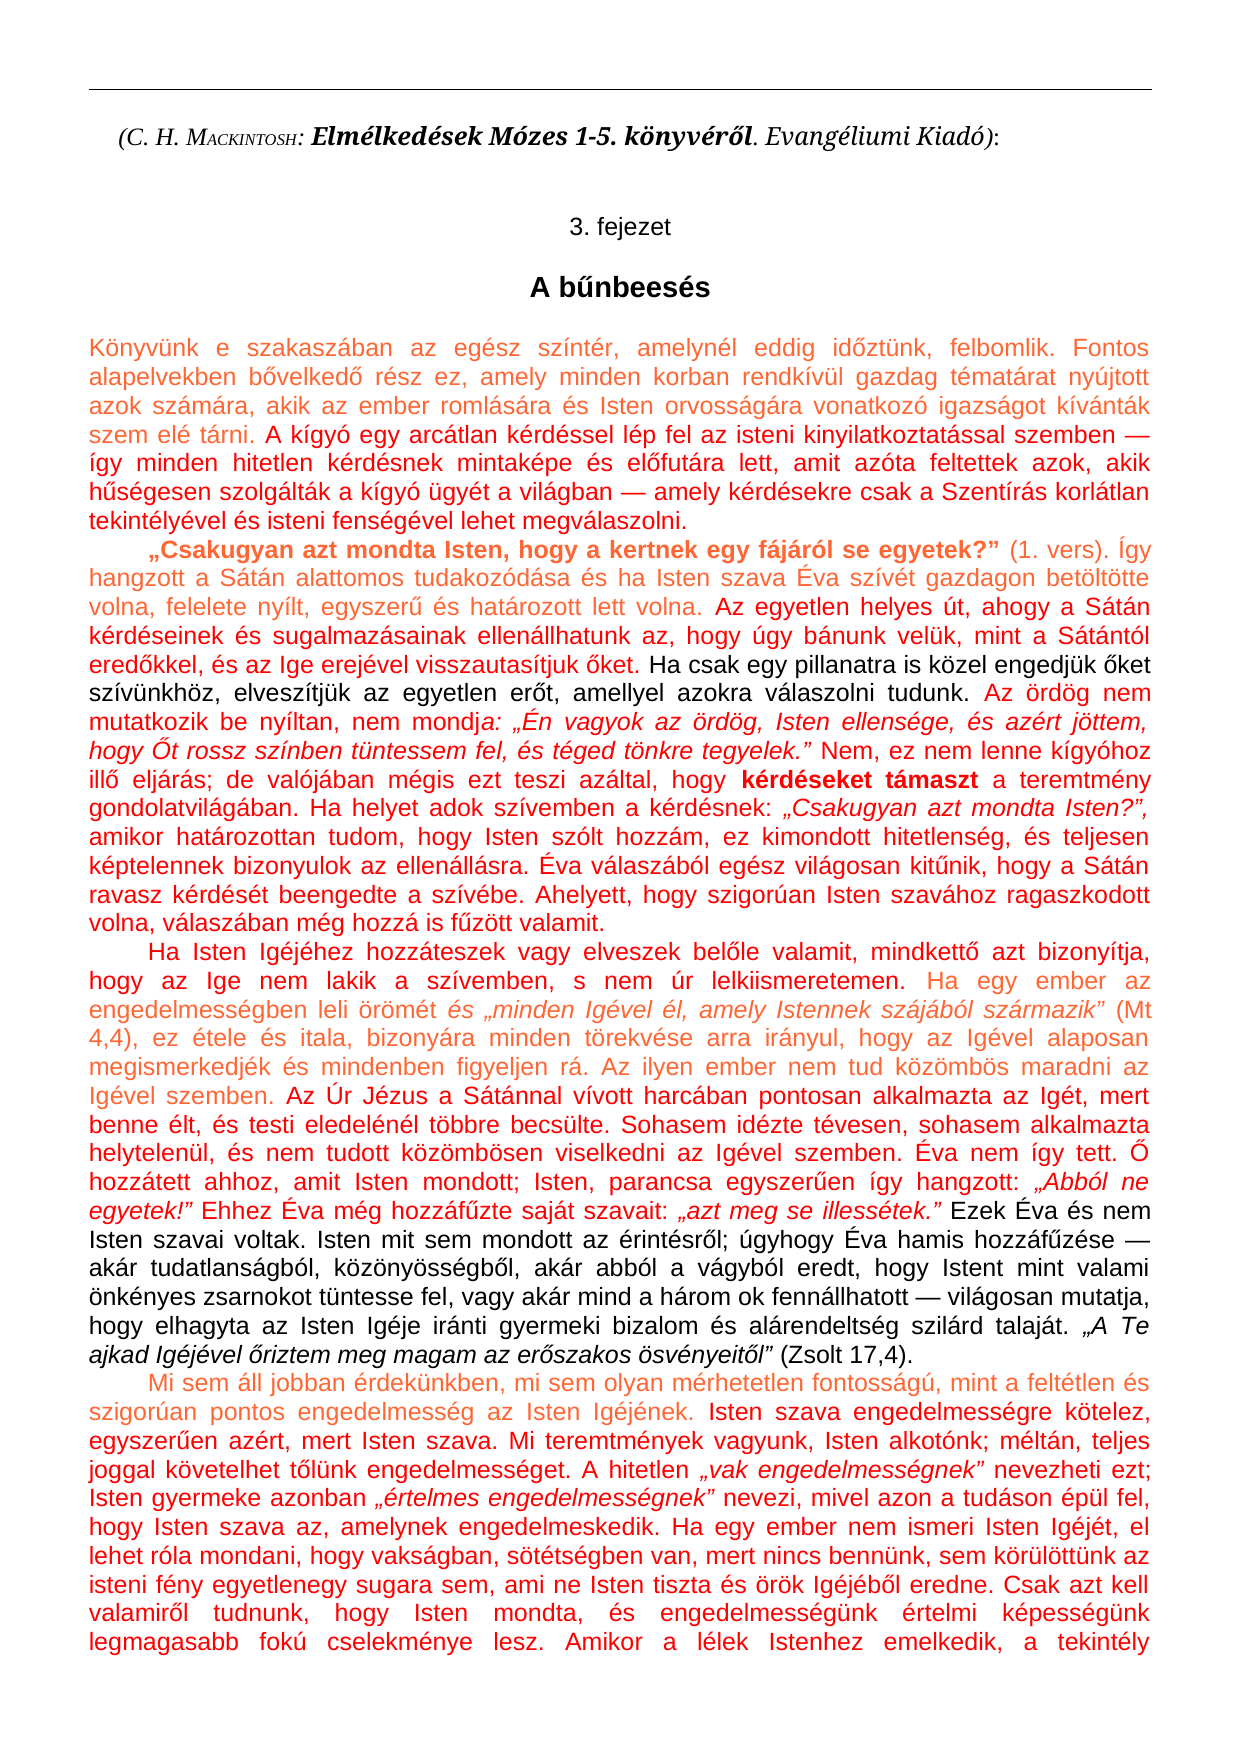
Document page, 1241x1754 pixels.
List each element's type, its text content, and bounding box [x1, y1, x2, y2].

text 3. fejezet [88, 212, 1152, 241]
text A bűnbeesés [88, 270, 1152, 304]
text „Csakugyan azt mondta Isten, hogy a kertnek egy fájáról se egyetek?” (1. vers). Így hangzott a Sátán alattomos tudakozódása és ha Isten szava Éva szívét gazdagon betöltötte volna, felelete nyílt, egyszerű és határozott lett volna. Az egyetlen helyes út, ahogy a Sátán kérdéseinek és sugalmazásainak ellenállhatunk az, hogy úgy bánunk velük, mint a Sátántól eredőkkel, és az Ige erejével visszautasítjuk őket. Ha csak egy pillanatra is közel engedjük őket szívünkhöz, elveszítjük az egyetlen erőt, amellyel azokra válaszolni tudunk. Az ördög nem mutatkozik be nyíltan, nem mondja: „Én vagyok az ördög, Isten ellensége, és azért jöttem, hogy Őt rossz színben tüntessem fel, és téged tönkre tegyelek.” Nem, ez nem lenne kígyóhoz illő eljárás; de valójában mégis ezt teszi azáltal, hogy kérdéseket támaszt a teremtmény gondolatvilágában. Ha helyet adok szívemben a kérdésnek: „Csakugyan azt mondta Isten?”, amikor határozottan tudom, hogy Isten szólt hozzám, ez kimondott hitetlenség, és teljesen képtelennek bizonyulok az ellenállásra. Éva válaszából egész világosan kitűnik, hogy a Sátán ravasz kérdését beengedte a szívébe. Ahelyett, hogy szigorúan Isten szavához ragaszkodott volna, válaszában még hozzá is fűzött valamit. [88, 535, 1152, 937]
text (C. H. Mackintosh: Elmélkedések Mózes 1-5. könyvéről. Evangéliumi Kiadó): [88, 90, 1152, 182]
text Könyvünk e szakaszában az egész színtér, amelynél eddig időztünk, felbomlik. Fontos alapelvekben bővelkedő rész ez, amely minden korban rendkívül gazdag tématárat nyújtott azok számára, akik az ember romlására és Isten orvosságára vonatkozó igazságot kívánták szem elé tárni. A kígyó egy arcátlan kérdéssel lép fel az isteni kinyilatkoztatással szemben — így minden hitetlen kérdésnek mintaképe és előfutára lett, amit azóta feltettek azok, akik hűségesen szolgálták a kígyó ügyét a világban — amely kérdésekre csak a Szentírás korlátlan tekintélyével és isteni fenségével lehet megválaszolni. [88, 333, 1152, 535]
text Ha Isten Igéjéhez hozzáteszek vagy elveszek belőle valamit, mindkettő azt bizonyítja, hogy az Ige nem lakik a szívemben, s nem úr lelkiismeretemen. Ha egy ember az engedelmességben leli örömét és „minden Igével él, amely Istennek szájából származik” (Mt 4,4), ez étele és itala, bizonyára minden törekvése arra irányul, hogy az Igével alaposan megismerkedjék és mindenben figyeljen rá. Az ilyen ember nem tud közömbös maradni az Igével szemben. Az Úr Jézus a Sátánnal vívott harcában pontosan alkalmazta az Igét, mert benne élt, és testi eledelénél többre becsülte. Sohasem idézte tévesen, sohasem alkalmazta helytelenül, és nem tudott közömbösen viselkedni az Igével szemben. Éva nem így tett. Ő hozzátett ahhoz, amit Isten mondott; Isten, parancsa egyszerűen így hangzott: „Abból ne egyetek!” Ehhez Éva még hozzáfűzte saját szavait: „azt meg se illessétek.” Ezek Éva és nem Isten szavai voltak. Isten mit sem mondott az érintésről; úgyhogy Éva hamis hozzáfűzése — akár tudatlanságból, közönyösségből, akár abból a vágyból eredt, hogy Istent mint valami önkényes zsarnokot tüntesse fel, vagy akár mind a három ok fennállhatott — világosan mutatja, hogy elhagyta az Isten Igéje iránti gyermeki bizalom és alárendeltség szilárd talaját. „A Te ajkad Igéjével őriztem meg magam az erőszakos ösvényeitől” (Zsolt 17,4). [88, 937, 1152, 1368]
text Mi sem áll jobban érdekünkben, mi sem olyan mérhetetlen fontosságú, mint a feltétlen és szigorúan pontos engedelmesség az Isten Igéjének. Isten szava engedelmességre kötelez, egyszerűen azért, mert Isten szava. Mi teremtmények vagyunk, Isten alkotónk; méltán, teljes joggal követelhet tőlünk engedelmességet. A hitetlen „vak engedelmességnek” nevezheti ezt; Isten gyermeke azonban „értelmes engedelmességnek” nevezi, mivel azon a tudáson épül fel, hogy Isten szava az, amelynek engedelmeskedik. Ha egy ember nem ismeri Isten Igéjét, el lehet róla mondani, hogy vakságban, sötétségben van, mert nincs bennünk, sem körülöttünk az isteni fény egyetlenegy sugara sem, ami ne Isten tiszta és örök Igéjéből eredne. Csak azt kell valamiről tudnunk, hogy Isten mondta, és engedelmességünk értelmi képességünk legmagasabb fokú cselekménye lesz. Amikor a lélek Istenhez emelkedik, a tekintély [88, 1368, 1152, 1656]
